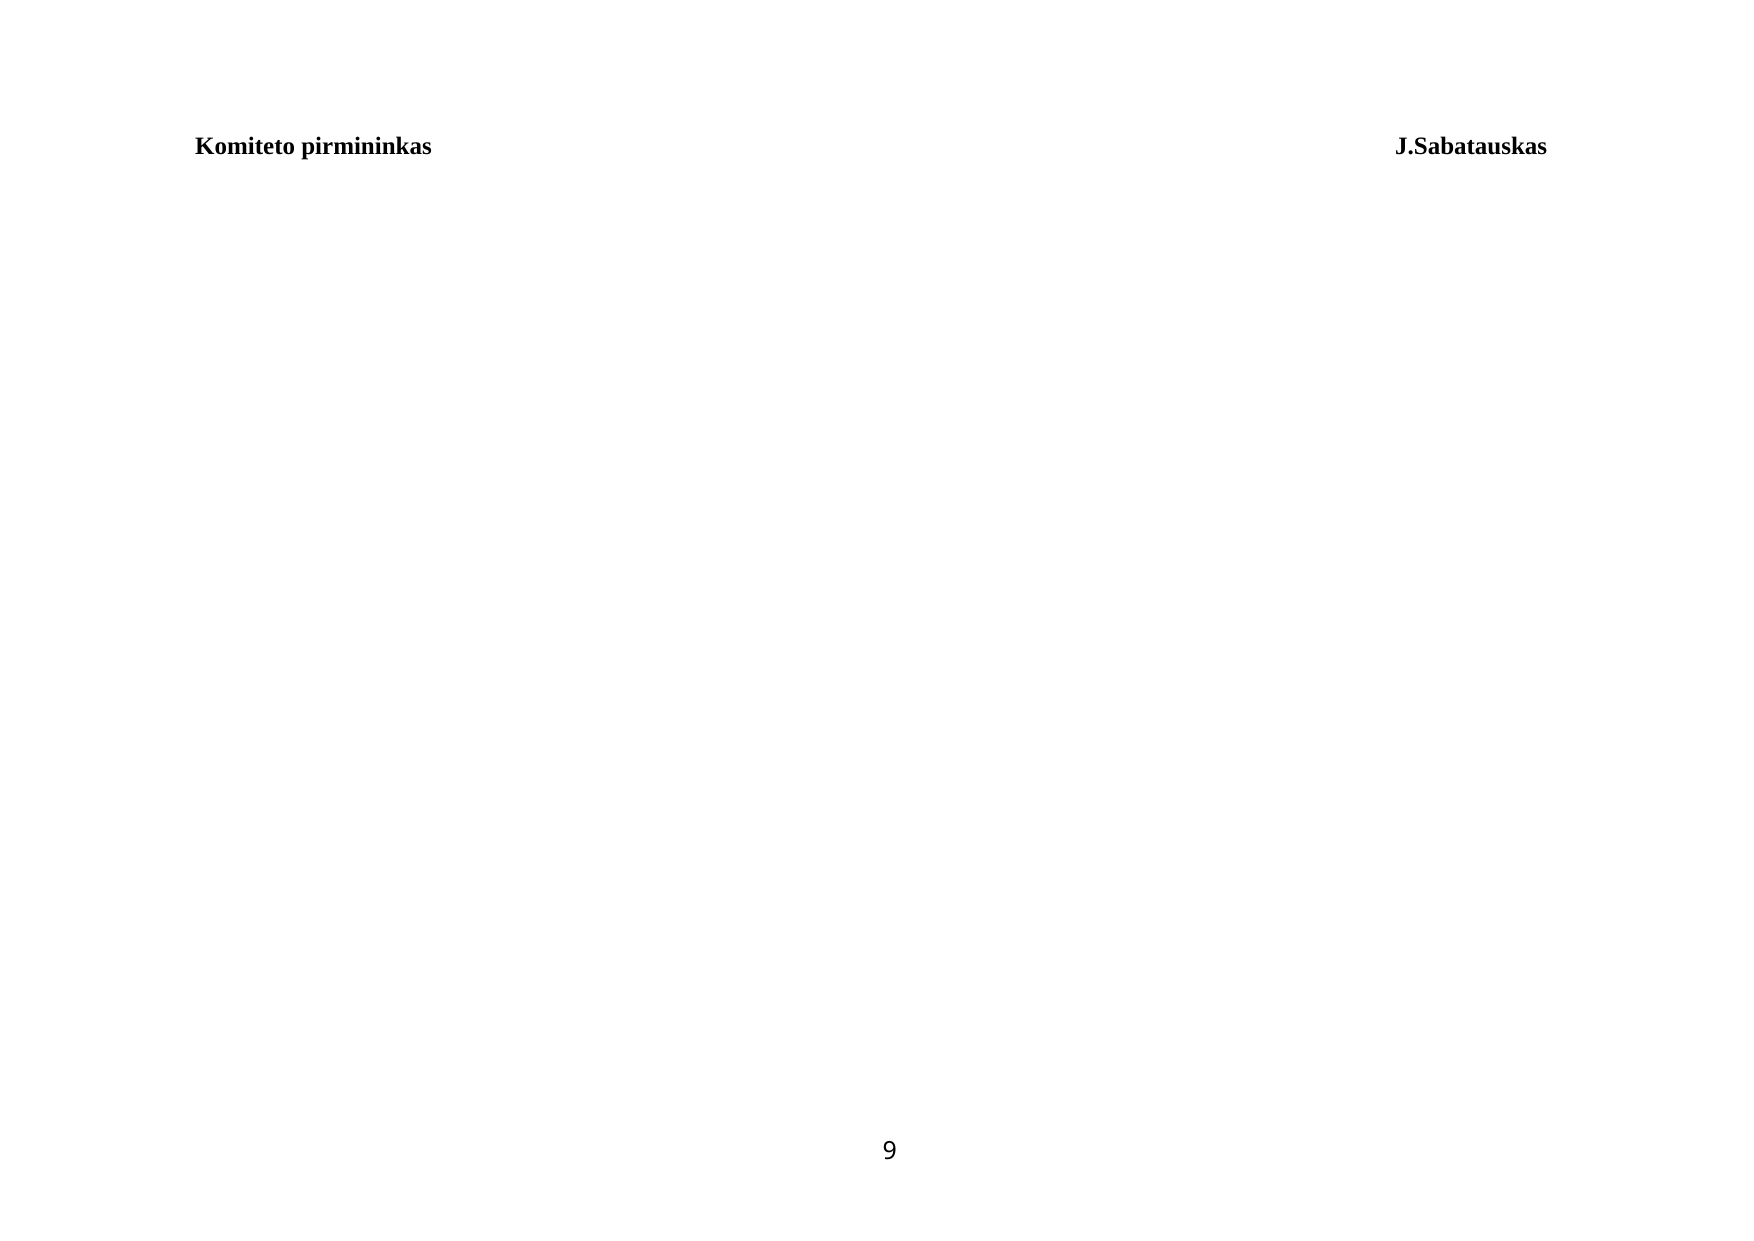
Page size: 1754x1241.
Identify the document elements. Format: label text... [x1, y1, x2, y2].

text Komiteto pirmininkas J.Sabatauskas [120, 131, 1659, 160]
